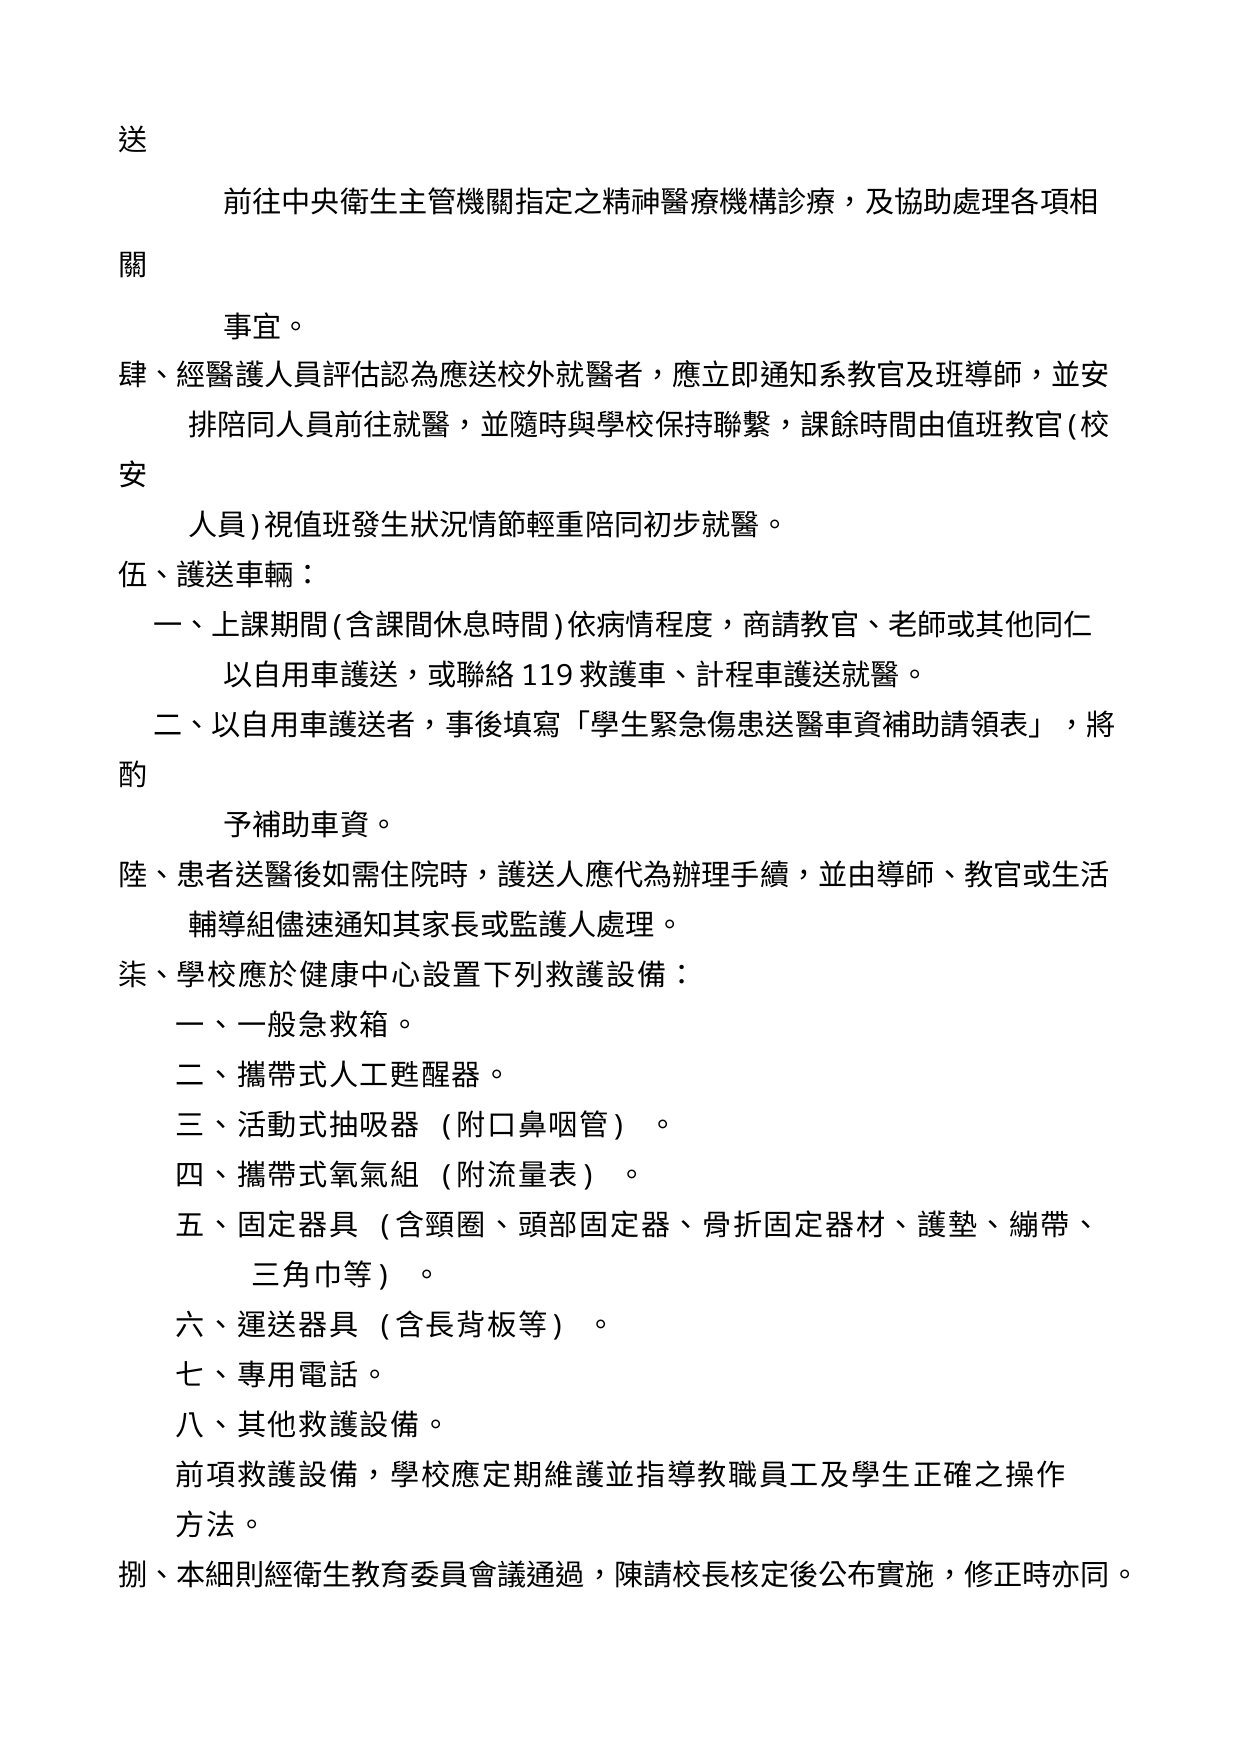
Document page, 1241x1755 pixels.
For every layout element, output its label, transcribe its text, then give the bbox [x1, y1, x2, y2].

text 前往中央衛生主管機關指定之精神醫療機構診療，及協助處理各項相關 [118, 158, 1122, 283]
text 肆、經醫護人員評估認為應送校外就醫者，應立即通知系教官及班導師，並安 [118, 346, 1122, 396]
text 人員)視值班發生狀況情節輕重陪同初步就醫。 [118, 496, 1122, 546]
text 一、上課期間(含課間休息時間)依病情程度，商請教官、老師或其他同仁 [118, 596, 1122, 646]
text 伍、護送車輛： [118, 546, 1122, 596]
text 四、攜帶式氧氣組 (附流量表) 。 [118, 1146, 1122, 1196]
text 排陪同人員前往就醫，並隨時與學校保持聯繫，課餘時間由值班教官(校安 [118, 396, 1122, 496]
text 方法。 [118, 1496, 1122, 1546]
text 予補助車資。 [118, 796, 1122, 846]
text 六、運送器具 (含長背板等) 。 [118, 1296, 1122, 1346]
text 二、以自用車護送者，事後填寫「學生緊急傷患送醫車資補助請領表」，將酌 [118, 696, 1122, 796]
text 三、活動式抽吸器 (附口鼻咽管) 。 [118, 1096, 1122, 1146]
text 捌、本細則經衛生教育委員會議通過，陳請校長核定後公布實施，修正時亦同。 [118, 1546, 1122, 1596]
text 事宜。 [118, 283, 1122, 346]
text 一、一般急救箱。 [118, 996, 1122, 1046]
text 陸、患者送醫後如需住院時，護送人應代為辦理手續，並由導師、教官或生活 [118, 846, 1122, 896]
text 以自用車護送，或聯絡119救護車、計程車護送就醫。 [118, 646, 1122, 696]
text 前項救護設備，學校應定期維護並指導教職員工及學生正確之操作 [118, 1446, 1122, 1496]
text 五、固定器具 (含頸圈、頭部固定器、骨折固定器材、護墊、繃帶、 [118, 1196, 1122, 1246]
text 輔導組儘速通知其家長或監護人處理。 [118, 896, 1122, 946]
text 二、攜帶式人工甦醒器。 [118, 1046, 1122, 1096]
text 柒、學校應於健康中心設置下列救護設備： [118, 946, 1122, 996]
text 送 [118, 96, 1122, 158]
text 七、專用電話。 [118, 1346, 1122, 1396]
text 三角巾等) 。 [118, 1246, 1122, 1296]
text 八、其他救護設備。 [118, 1396, 1122, 1446]
